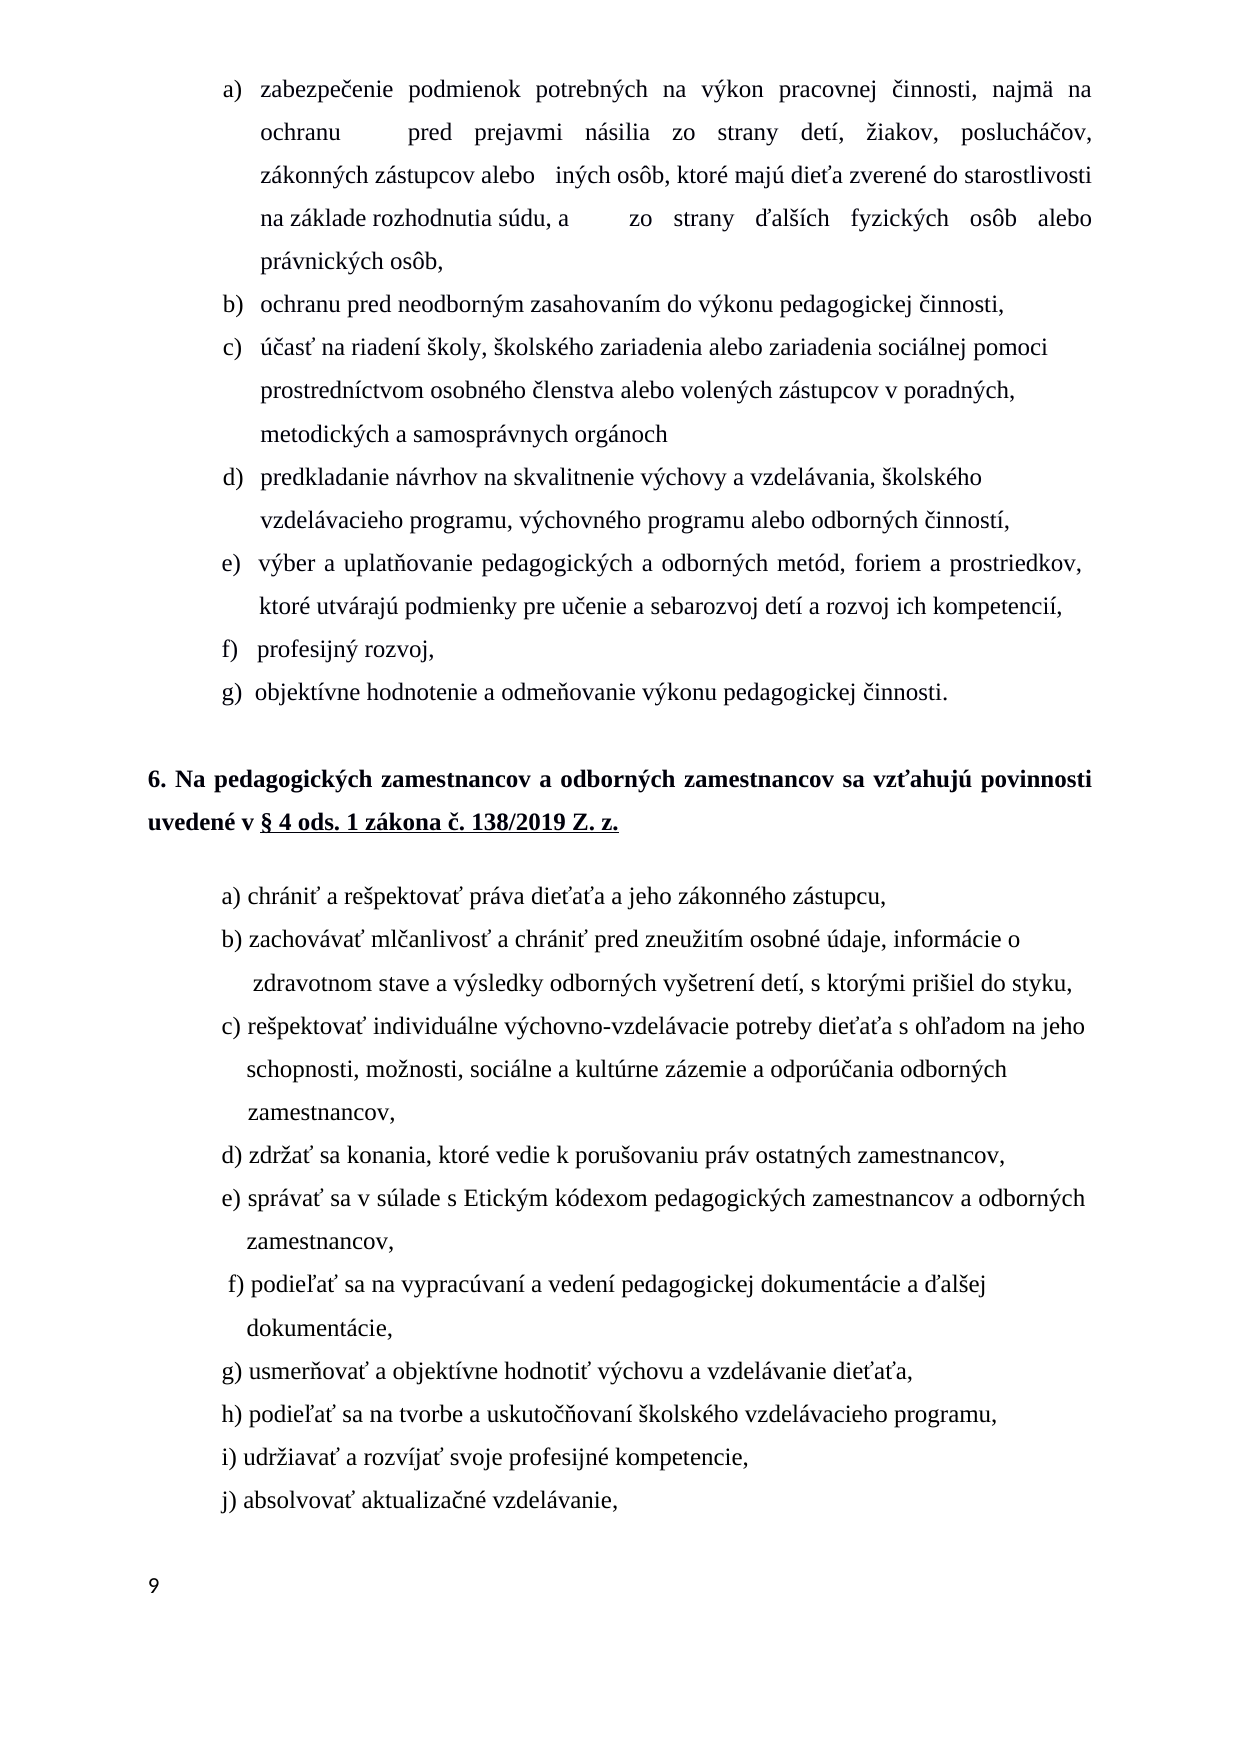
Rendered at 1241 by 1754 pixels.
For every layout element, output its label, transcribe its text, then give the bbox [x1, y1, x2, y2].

text g) usmerňovať a objektívne hodnotiť výchovu a vzdelávanie dieťaťa, [148, 1356, 1092, 1384]
text e) výber a uplatňovanie pedagogických a odborných metód, foriem a prostriedkov, ktoré utvárajú podmienky pre učenie a sebarozvoj detí a rozvoj ich kompetencií, [148, 548, 1092, 620]
text c) rešpektovať individuálne výchovno-vzdelávacie potreby dieťaťa s ohľadom na jeho schopnosti, možnosti, sociálne a kultúrne zázemie a odporúčania odborných [148, 1011, 1092, 1083]
list predkladanie návrhov na skvalitnenie výchovy a vzdelávania, školského vzdelávacieho programu, výchovného programu alebo odborných činností, [223, 462, 1092, 534]
text f) podieľať sa na vypracúvaní a vedení pedagogickej dokumentácie a ďalšej dokumentácie, [148, 1269, 1092, 1341]
text zdravotnom stave a výsledky odborných vyšetrení detí, s ktorými prišiel do styku, [148, 968, 1092, 996]
text f) profesijný rozvoj, g) objektívne hodnotenie a odmeňovanie výkonu pedagogickej činnosti. [148, 634, 1092, 706]
text a) chrániť a rešpektovať práva dieťaťa a jeho zákonného zástupcu, [148, 881, 1092, 910]
text zamestnancov, [148, 1097, 1092, 1126]
text d) zdržať sa konania, ktoré vedie k porušovaniu práv ostatných zamestnancov, [148, 1140, 1092, 1169]
text h) podieľať sa na tvorbe a uskutočňovaní školského vzdelávacieho programu, [148, 1399, 1092, 1428]
list ochranu pred neodborným zasahovaním do výkonu pedagogickej činnosti, [223, 289, 1092, 318]
text b) zachovávať mlčanlivosť a chrániť pred zneužitím osobné údaje, informácie o [148, 924, 1092, 953]
text 6. Na pedagogických zamestnancov a odborných zamestnancov sa vzťahujú povinnosti uvedené v § 4 ods. 1 zákona č. 138/2019 Z. z. [148, 764, 1092, 836]
text i) udržiavať a rozvíjať svoje profesijné kompetencie, [148, 1442, 1092, 1471]
text j) absolvovať aktualizačné vzdelávanie, [148, 1485, 1092, 1514]
text e) správať sa v súlade s Etickým kódexom pedagogických zamestnancov a odborných zamestnancov, [148, 1183, 1092, 1255]
list zabezpečenie podmienok potrebných na výkon pracovnej činnosti, najmä na ochranu pred prejavmi násilia zo strany detí, žiakov, poslucháčov, zákonných zástupcov alebo iných osôb, ktoré majú dieťa zverené do starostlivosti na základe rozhodnutia súdu, a zo strany ďalších fyzických osôb alebo právnických osôb, [223, 74, 1092, 275]
list účasť na riadení školy, školského zariadenia alebo zariadenia sociálnej pomoci prostredníctvom osobného členstva alebo volených zástupcov v poradných, metodických a samosprávnych orgánoch [223, 332, 1092, 447]
